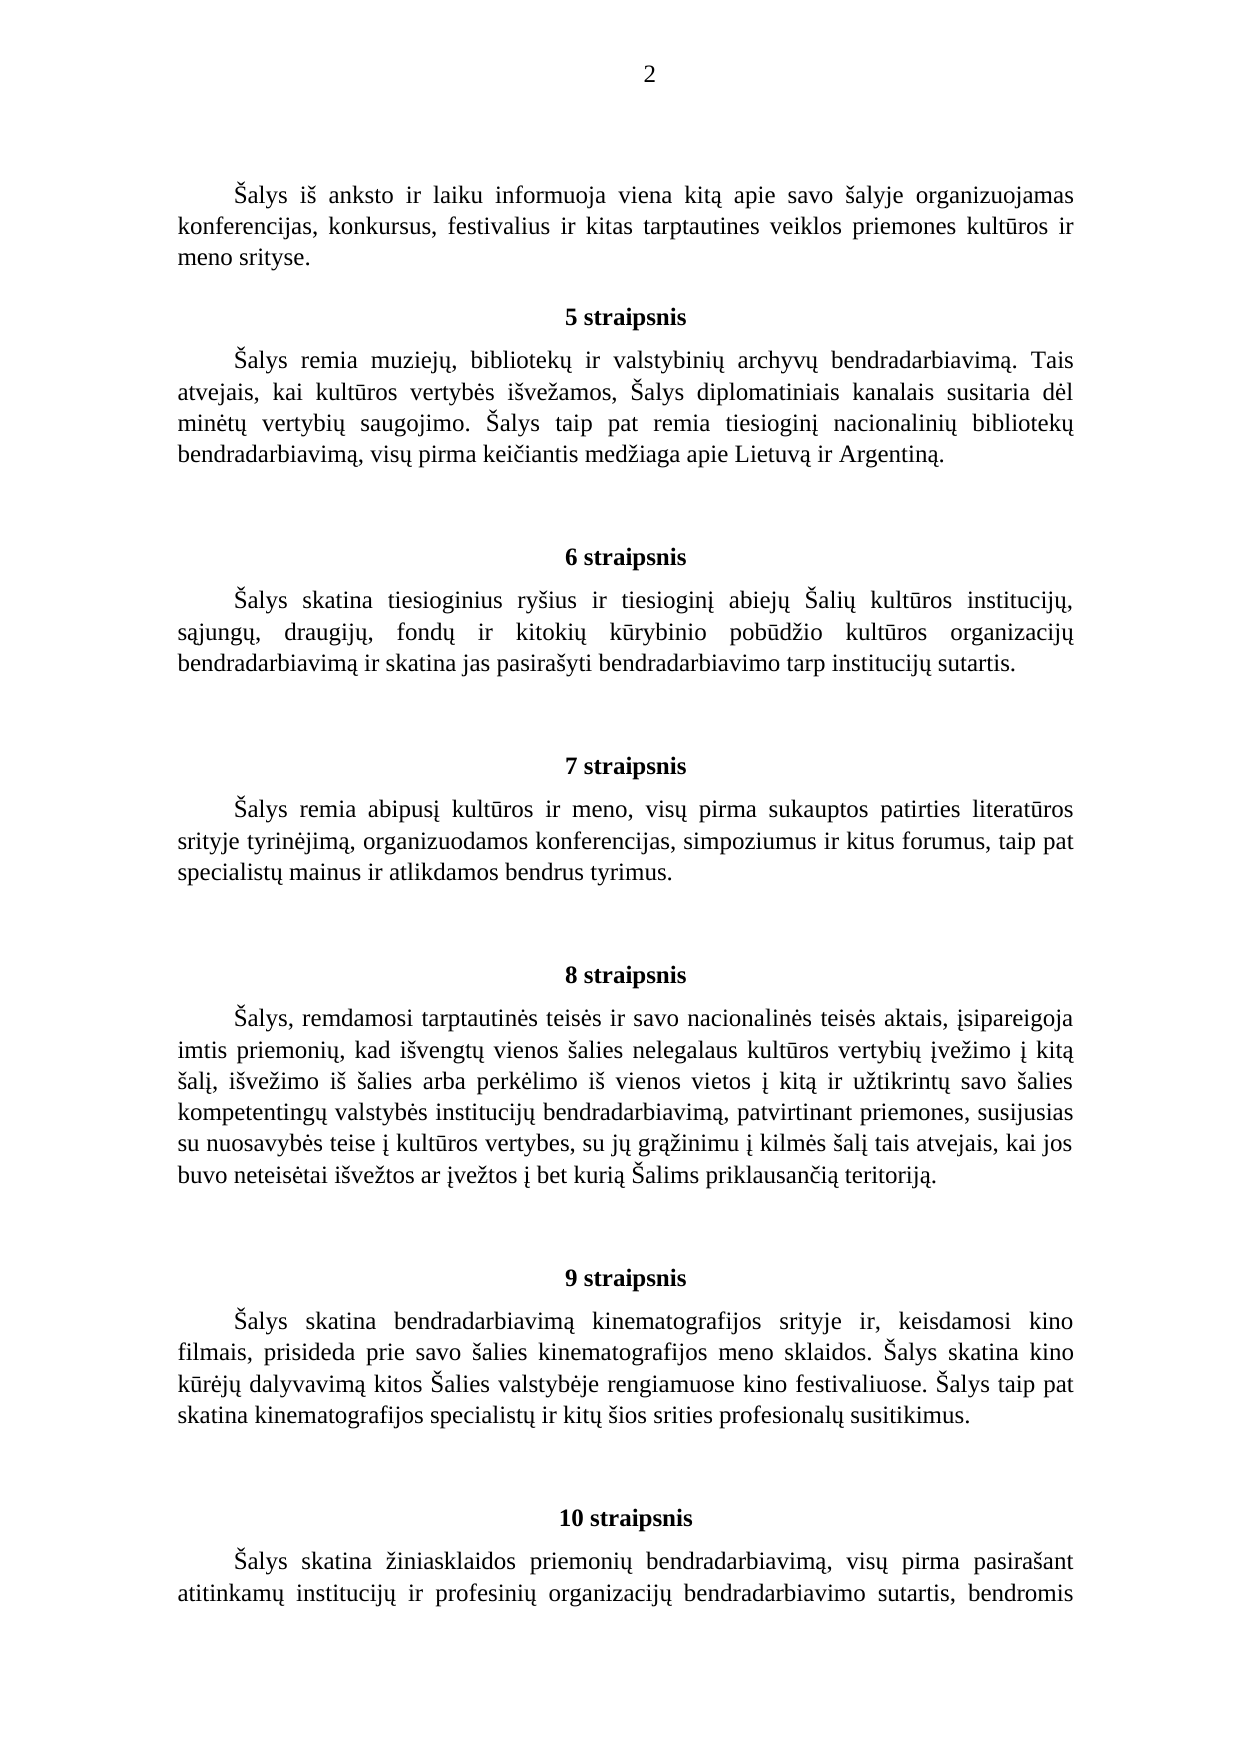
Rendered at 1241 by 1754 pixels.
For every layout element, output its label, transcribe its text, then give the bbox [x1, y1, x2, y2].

text Šalys remia muziejų, bibliotekų ir valstybinių archyvų bendradarbiavimą. Tais atvejais, kai kultūros vertybės išvežamos, Šalys diplomatiniais kanalais susitaria dėl minėtų vertybių saugojimo. Šalys taip pat remia tiesioginį nacionalinių bibliotekų bendradarbiavimą, visų pirma keičiantis medžiaga apie Lietuvą ir Argentiną. [177, 343, 1074, 468]
text 5 straipsnis [177, 300, 1074, 331]
text Šalys skatina žiniasklaidos priemonių bendradarbiavimą, visų pirma pasirašant atitinkamų institucijų ir profesinių organizacijų bendradarbiavimo sutartis, bendromis [177, 1544, 1074, 1606]
text Šalys iš anksto ir laiku informuoja viena kitą apie savo šalyje organizuojamas konferencijas, konkursus, festivalius ir kitas tarptautines veiklos priemones kultūros ir meno srityse. [177, 177, 1074, 271]
text Šalys remia abipusį kultūros ir meno, visų pirma sukauptos patirties literatūros srityje tyrinėjimą, organizuodamos konferencijas, simpoziumus ir kitus forumus, taip pat specialistų mainus ir atlikdamos bendrus tyrimus. [177, 792, 1074, 886]
text Šalys, remdamosi tarptautinės teisės ir savo nacionalinės teisės aktais, įsipareigoja imtis priemonių, kad išvengtų vienos šalies nelegalaus kultūros vertybių įvežimo į kitą šalį, išvežimo iš šalies arba perkėlimo iš vienos vietos į kitą ir užtikrintų savo šalies kompetentingų valstybės institucijų bendradarbiavimą, patvirtinant priemones, susijusias su nuosavybės teise į kultūros vertybes, su jų grąžinimu į kilmės šalį tais atvejais, kai jos buvo neteisėtai išvežtos ar įvežtos į bet kurią Šalims priklausančią teritoriją. [177, 1001, 1074, 1188]
text Šalys skatina tiesioginius ryšius ir tiesioginį abiejų Šalių kultūros institucijų, sąjungų, draugijų, fondų ir kitokių kūrybinio pobūdžio kultūros organizacijų bendradarbiavimą ir skatina jas pasirašyti bendradarbiavimo tarp institucijų sutartis. [177, 583, 1074, 677]
text 8 straipsnis [177, 958, 1074, 989]
text 7 straipsnis [177, 749, 1074, 780]
text 10 straipsnis [177, 1501, 1074, 1532]
text Šalys skatina bendradarbiavimą kinematografijos srityje ir, keisdamosi kino filmais, prisideda prie savo šalies kinematografijos meno sklaidos. Šalys skatina kino kūrėjų dalyvavimą kitos Šalies valstybėje rengiamuose kino festivaliuose. Šalys taip pat skatina kinematografijos specialistų ir kitų šios srities profesionalų susitikimus. [177, 1304, 1074, 1429]
text 6 straipsnis [177, 540, 1074, 571]
text 9 straipsnis [177, 1261, 1074, 1292]
